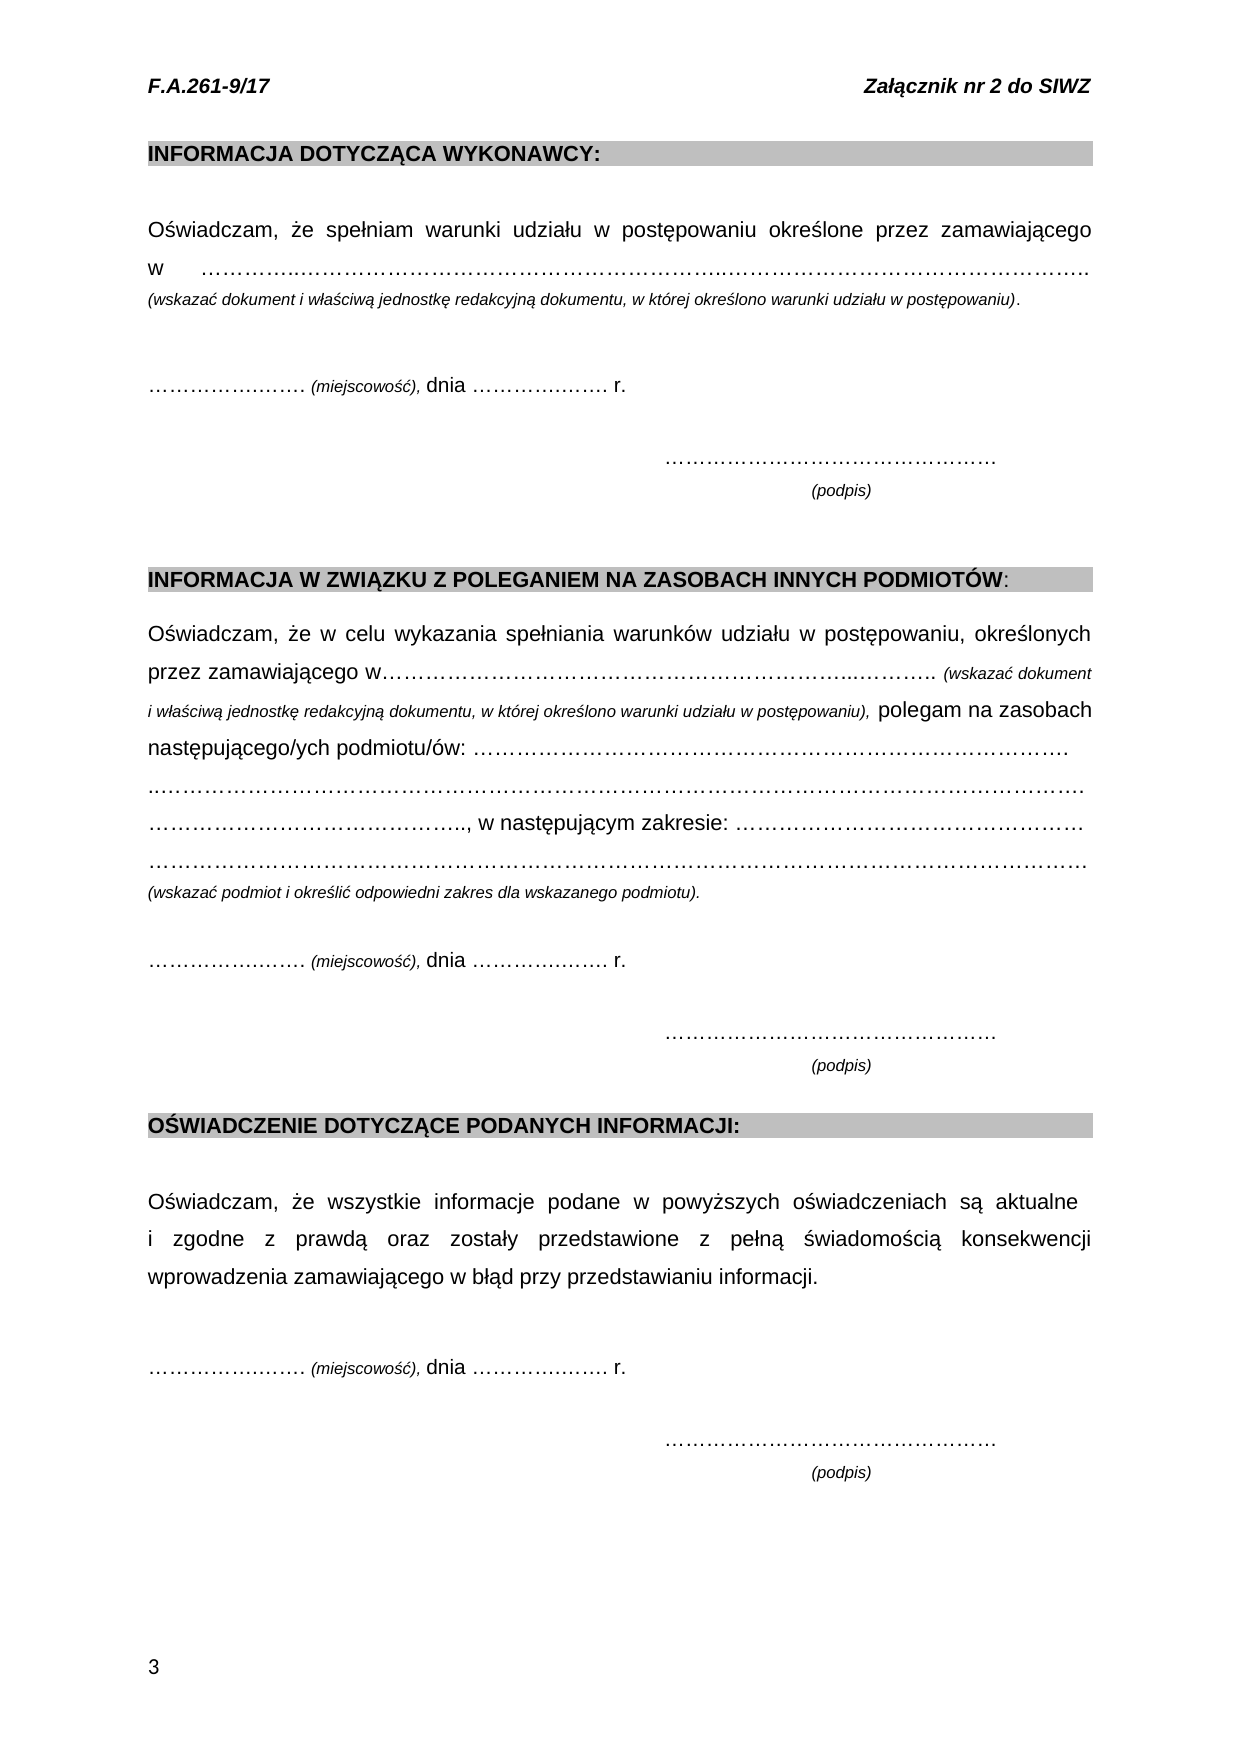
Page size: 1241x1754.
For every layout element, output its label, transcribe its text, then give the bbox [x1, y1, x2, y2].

text Oświadczam, że spełniam warunki udziału w postępowaniu określone przez zamawiającego w …………..…………………………………………………..………………………………………….. (wskazać dokument i właściwą jednostkę redakcyjną dokumentu, w której określono warunki udziału w postępowaniu). [148, 217, 1093, 309]
text …………….……. (miejscowość), dnia ………….……. r. [148, 1354, 1093, 1378]
text (podpis) [738, 1055, 1093, 1074]
text ………………………………………… [148, 1019, 1093, 1043]
text ………………………………………………………………………………………………………………… (wskazać podmiot i określić odpowiedni zakres dla wskazanego podmiotu). [148, 848, 1093, 902]
text ………………………………………… [148, 1426, 1093, 1450]
text …………….……. (miejscowość), dnia ………….……. r. [148, 373, 1093, 397]
text (podpis) [738, 481, 1093, 500]
text (podpis) [738, 1462, 1093, 1482]
text OŚWIADCZENIE DOTYCZĄCE PODANYCH INFORMACJI: [148, 1113, 1093, 1138]
text …………….……. (miejscowość), dnia ………….……. r. [148, 948, 1093, 972]
text Oświadczam, że wszystkie informacje podane w powyższych oświadczeniach są aktualne i zgodne z prawdą oraz zostały przedstawione z pełną świadomością konsekwencji wprowadzenia zamawiającego w błąd przy przedstawianiu informacji. [148, 1188, 1093, 1289]
text ..……………………………………………………………………………………………………………….…………………………………….., w następującym zakresie: ………………………………………… [148, 772, 1093, 836]
text INFORMACJA W ZWIĄZKU Z POLEGANIEM NA ZASOBACH INNYCH PODMIOTÓW: [148, 567, 1093, 592]
text ………………………………………… [148, 444, 1093, 468]
text INFORMACJA DOTYCZĄCA WYKONAWCY: [148, 141, 1093, 166]
text Oświadczam, że w celu wykazania spełniania warunków udziału w postępowaniu, określonych przez zamawiającego w………………………………………………………...……….. (wskazać dokument i właściwą jednostkę redakcyjną dokumentu, w której określono warunki udziału w postępowaniu), polegam na zasobach następującego/ych podmiotu/ów: ………………………………………………………………………. [148, 621, 1093, 760]
